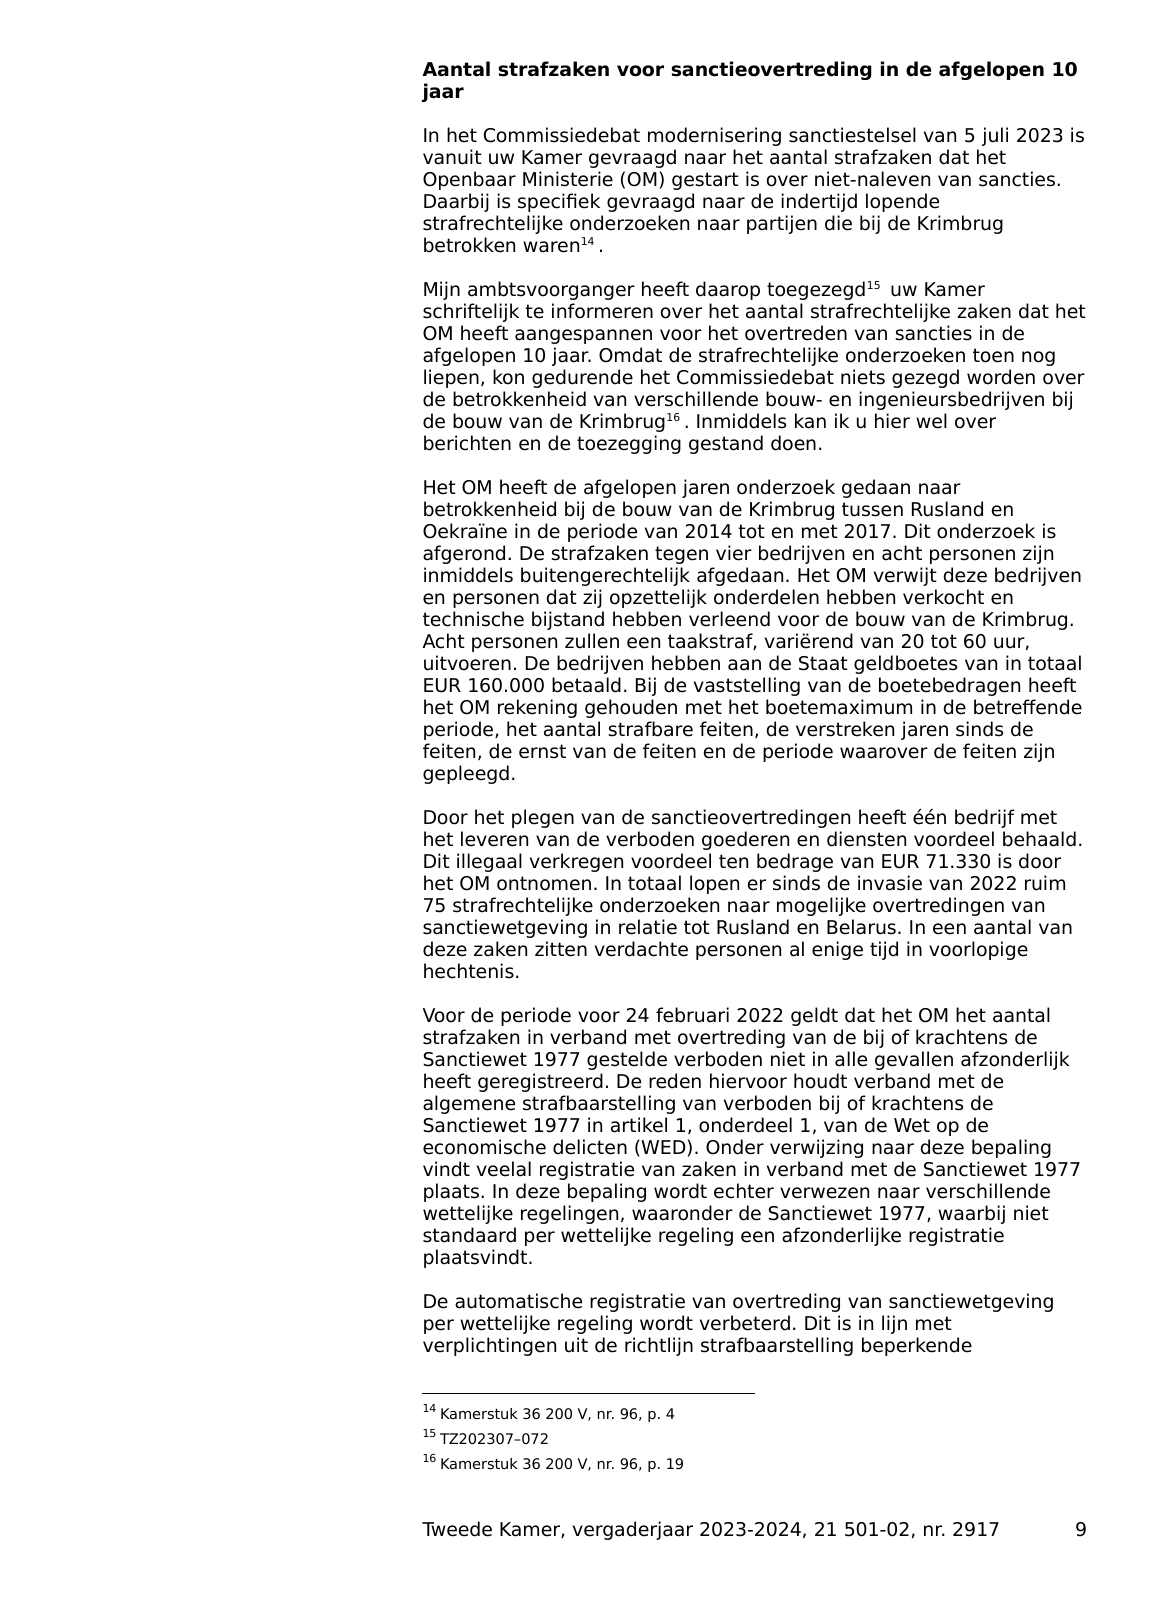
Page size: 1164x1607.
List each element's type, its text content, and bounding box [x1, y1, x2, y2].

text In het Commissiedebat modernisering sanctiestelsel van 5 juli 2023 is vanuit uw Kamer gevraagd naar het aantal strafzaken dat het Openbaar Ministerie (OM) gestart is over niet-naleven van sancties. Daarbij is specifiek gevraagd naar de indertijd lopende strafrechtelijke onderzoeken naar partijen die bij de Krimbrug betrokken waren. [422, 125, 1087, 257]
text Kamerstuk 36 200 V, nr. 96, p. 19 [422, 1452, 1087, 1474]
text TZ202307–072 [422, 1427, 1087, 1449]
text De automatische registratie van overtreding van sanctiewetgeving per wettelijke regeling wordt verbeterd. Dit is in lijn met verplichtingen uit de richtlijn strafbaarstelling beperkende [422, 1291, 1087, 1357]
subtitle Aantal strafzaken voor sanctieovertreding in de afgelopen 10 jaar [422, 59, 1087, 103]
text Voor de periode voor 24 februari 2022 geldt dat het OM het aantal strafzaken in verband met overtreding van de bij of krachtens de Sanctiewet 1977 gestelde verboden niet in alle gevallen afzonderlijk heeft geregistreerd. De reden hiervoor houdt verband met de algemene strafbaarstelling van verboden bij of krachtens de Sanctiewet 1977 in artikel 1, onderdeel 1, van de Wet op de economische delicten (WED). Onder verwijzing naar deze bepaling vindt veelal registratie van zaken in verband met de Sanctiewet 1977 plaats. In deze bepaling wordt echter verwezen naar verschillende wettelijke regelingen, waaronder de Sanctiewet 1977, waarbij niet standaard per wettelijke regeling een afzonderlijke registratie plaatsvindt. [422, 1005, 1087, 1269]
text Kamerstuk 36 200 V, nr. 96, p. 4 [422, 1402, 1087, 1424]
text Door het plegen van de sanctieovertredingen heeft één bedrijf met het leveren van de verboden goederen en diensten voordeel behaald. Dit illegaal verkregen voordeel ten bedrage van EUR 71.330 is door het OM ontnomen. In totaal lopen er sinds de invasie van 2022 ruim 75 strafrechtelijke onderzoeken naar mogelijke overtredingen van sanctiewetgeving in relatie tot Rusland en Belarus. In een aantal van deze zaken zitten verdachte personen al enige tijd in voorlopige hechtenis. [422, 807, 1087, 983]
text Mijn ambtsvoorganger heeft daarop toegezegd uw Kamer schriftelijk te informeren over het aantal strafrechtelijke zaken dat het OM heeft aangespannen voor het overtreden van sancties in de afgelopen 10 jaar. Omdat de strafrechtelijke onderzoeken toen nog liepen, kon gedurende het Commissiedebat niets gezegd worden over de betrokkenheid van verschillende bouw- en ingenieursbedrijven bij de bouw van de Krimbrug. Inmiddels kan ik u hier wel over berichten en de toezegging gestand doen. [422, 279, 1087, 455]
text Het OM heeft de afgelopen jaren onderzoek gedaan naar betrokkenheid bij de bouw van de Krimbrug tussen Rusland en Oekraïne in de periode van 2014 tot en met 2017. Dit onderzoek is afgerond. De strafzaken tegen vier bedrijven en acht personen zijn inmiddels buitengerechtelijk afgedaan. Het OM verwijt deze bedrijven en personen dat zij opzettelijk onderdelen hebben verkocht en technische bijstand hebben verleend voor de bouw van de Krimbrug. Acht personen zullen een taakstraf, variërend van 20 tot 60 uur, uitvoeren. De bedrijven hebben aan de Staat geldboetes van in totaal EUR 160.000 betaald. Bij de vaststelling van de boetebedragen heeft het OM rekening gehouden met het boetemaximum in de betreffende periode, het aantal strafbare feiten, de verstreken jaren sinds de feiten, de ernst van de feiten en de periode waarover de feiten zijn gepleegd. [422, 477, 1087, 785]
